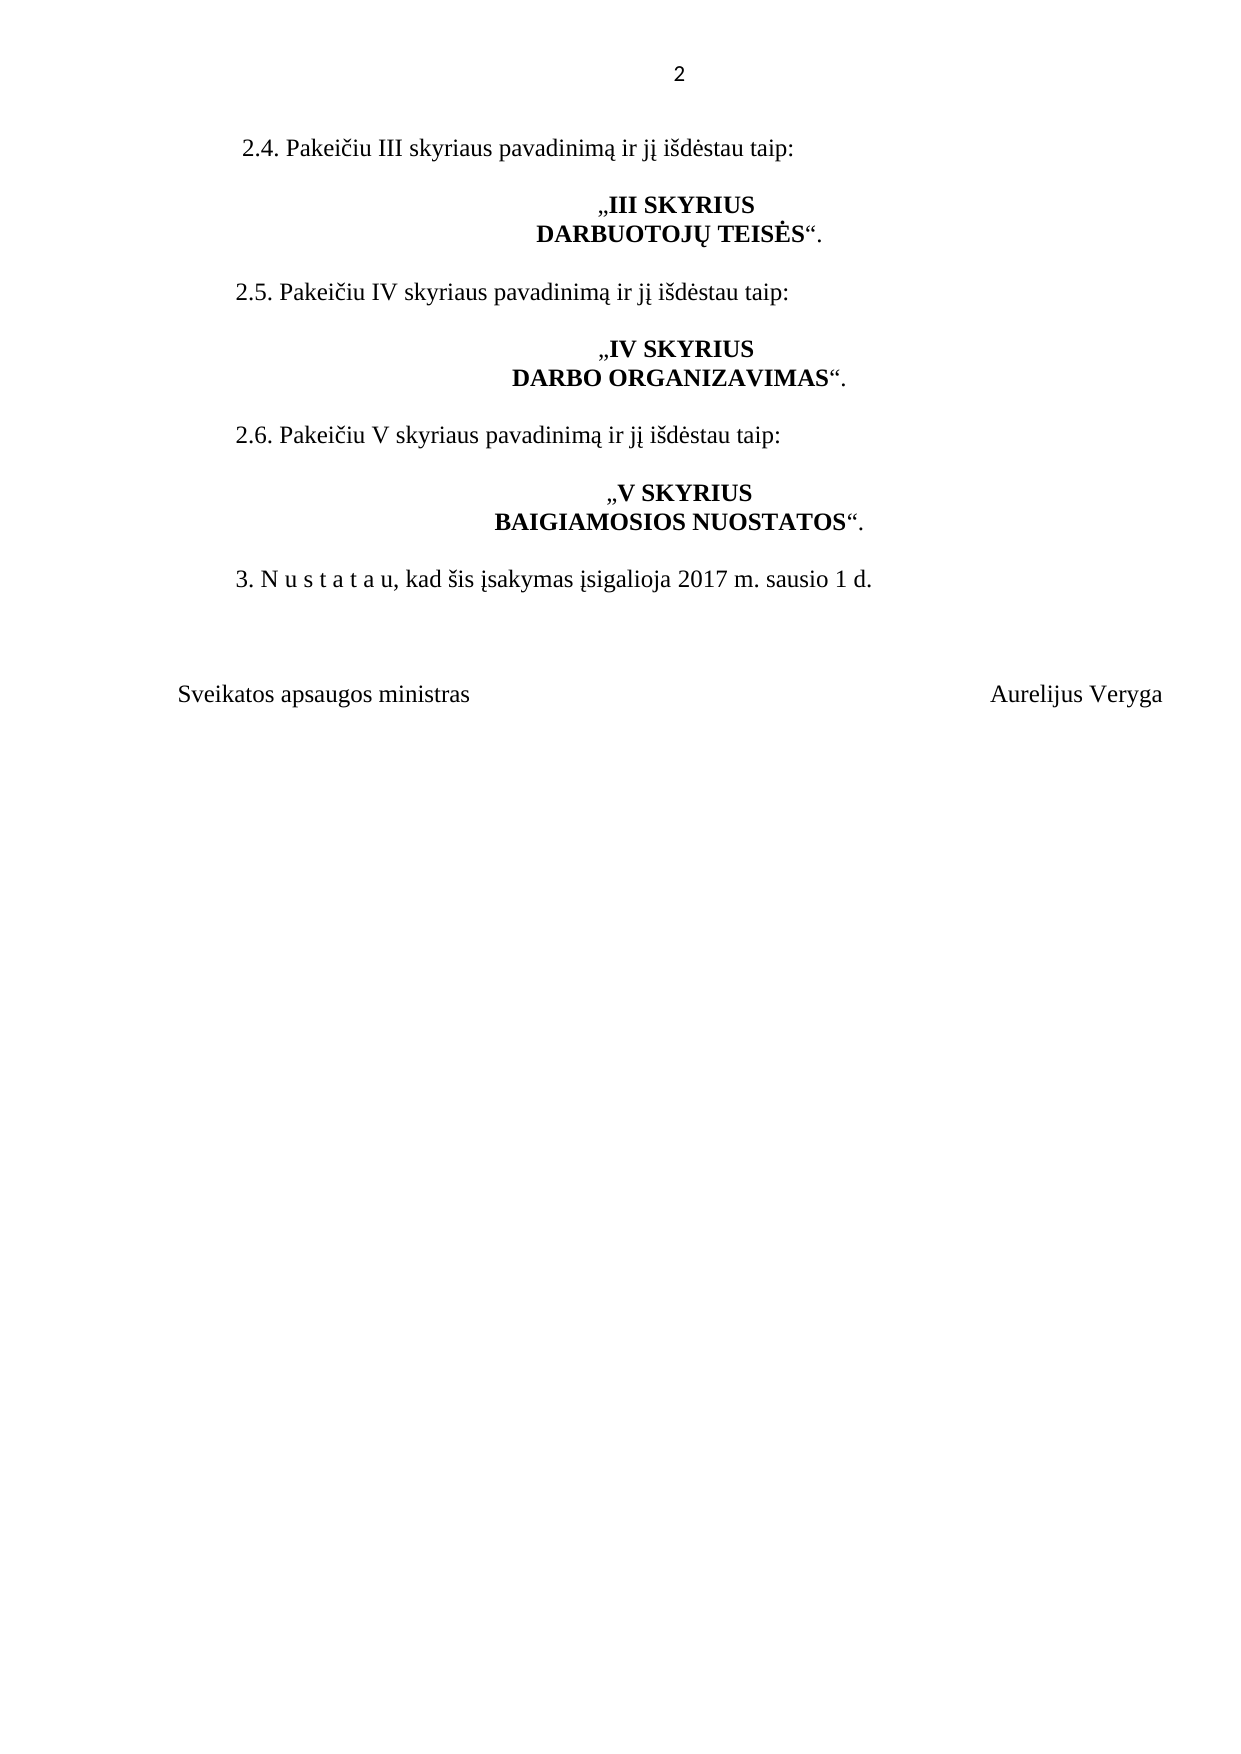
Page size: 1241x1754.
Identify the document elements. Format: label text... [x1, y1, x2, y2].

text DARBUOTOJŲ TEISĖS“. [177, 219, 1181, 248]
text 2.5. Pakeičiu IV skyriaus pavadinimą ir jį išdėstau taip: [177, 277, 1181, 305]
text 3. N u s t a t a u, kad šis įsakymas įsigalioja 2017 m. sausio 1 d. [177, 564, 1181, 593]
text „IV SKYRIUS [177, 334, 1181, 363]
text Sveikatos apsaugos ministras Aurelijus Veryga [177, 679, 1181, 708]
text „V SKYRIUS [177, 478, 1181, 507]
text „III SKYRIUS [177, 190, 1181, 219]
text 2.6. Pakeičiu V skyriaus pavadinimą ir jį išdėstau taip: [177, 420, 1181, 449]
text 2.4. Pakeičiu III skyriaus pavadinimą ir jį išdėstau taip: [177, 133, 1181, 162]
text DARBO ORGANIZAVIMAS“. [177, 363, 1181, 392]
text BAIGIAMOSIOS NUOSTATOS“. [177, 507, 1181, 535]
